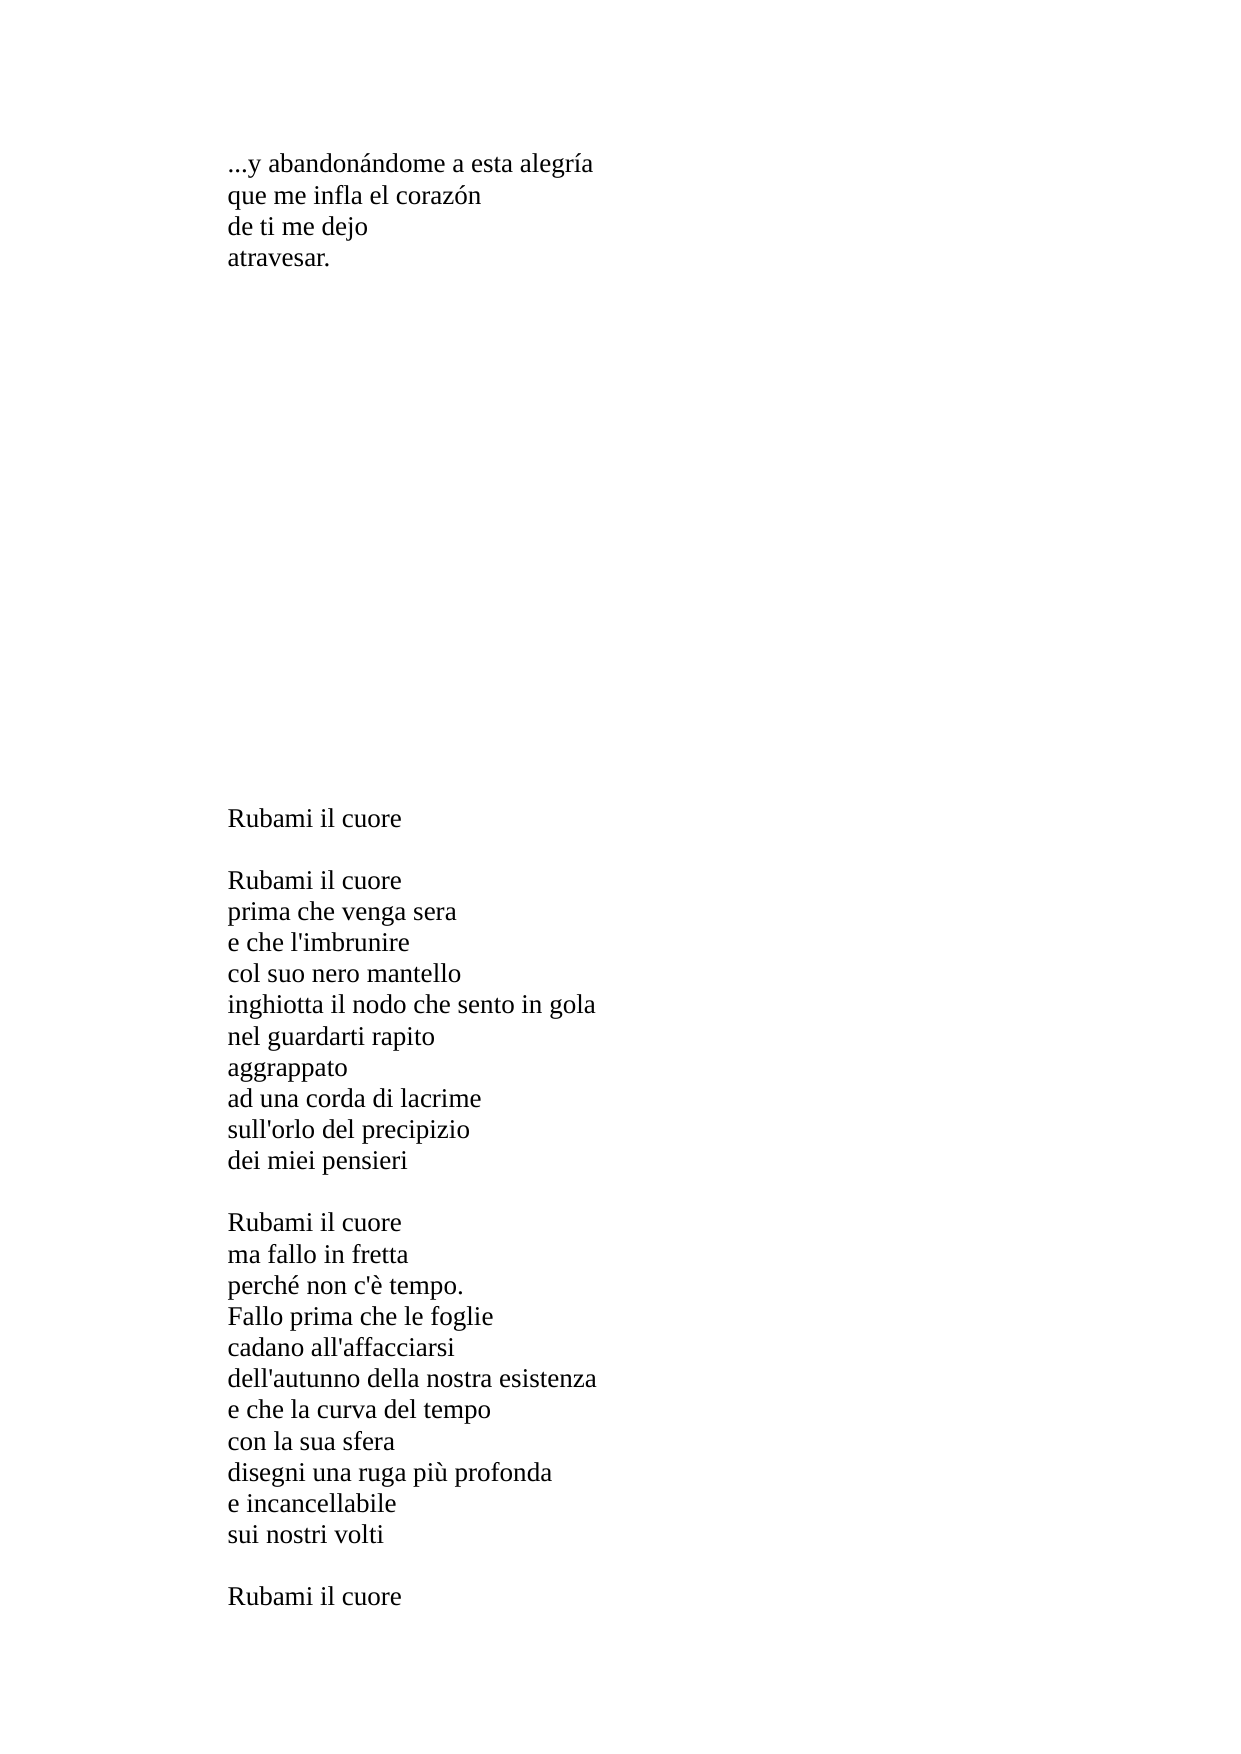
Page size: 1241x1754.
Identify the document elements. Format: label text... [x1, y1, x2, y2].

text prima che venga sera [118, 895, 1122, 926]
text Rubami il cuore [118, 864, 1122, 895]
text ...y abandonándome a esta alegría [118, 148, 1122, 179]
text e incancellabile [118, 1487, 1122, 1518]
text dell'autunno della nostra esistenza [118, 1362, 1122, 1393]
text e che l'imbrunire [118, 926, 1122, 957]
text nel guardarti rapito [118, 1020, 1122, 1051]
text dei miei pensieri [118, 1144, 1122, 1175]
text cadano all'affacciarsi [118, 1331, 1122, 1362]
text sui nostri volti [118, 1518, 1122, 1549]
text col suo nero mantello [118, 957, 1122, 988]
text aggrappato [118, 1051, 1122, 1082]
text ad una corda di lacrime [118, 1082, 1122, 1113]
text sull'orlo del precipizio [118, 1113, 1122, 1144]
text con la sua sfera [118, 1424, 1122, 1456]
text Rubami il cuore [118, 1580, 1122, 1611]
text disegni una ruga più profonda [118, 1456, 1122, 1487]
text e che la curva del tempo [118, 1393, 1122, 1424]
text atravesar. [118, 241, 1122, 272]
text perché non c'è tempo. [118, 1269, 1122, 1300]
text que me infla el corazón [118, 179, 1122, 210]
text Rubami il cuore [118, 802, 1122, 833]
text de ti me dejo [118, 210, 1122, 241]
text ma fallo in fretta [118, 1238, 1122, 1269]
text Rubami il cuore [118, 1207, 1122, 1238]
text inghiotta il nodo che sento in gola [118, 988, 1122, 1020]
text Fallo prima che le foglie [118, 1300, 1122, 1331]
